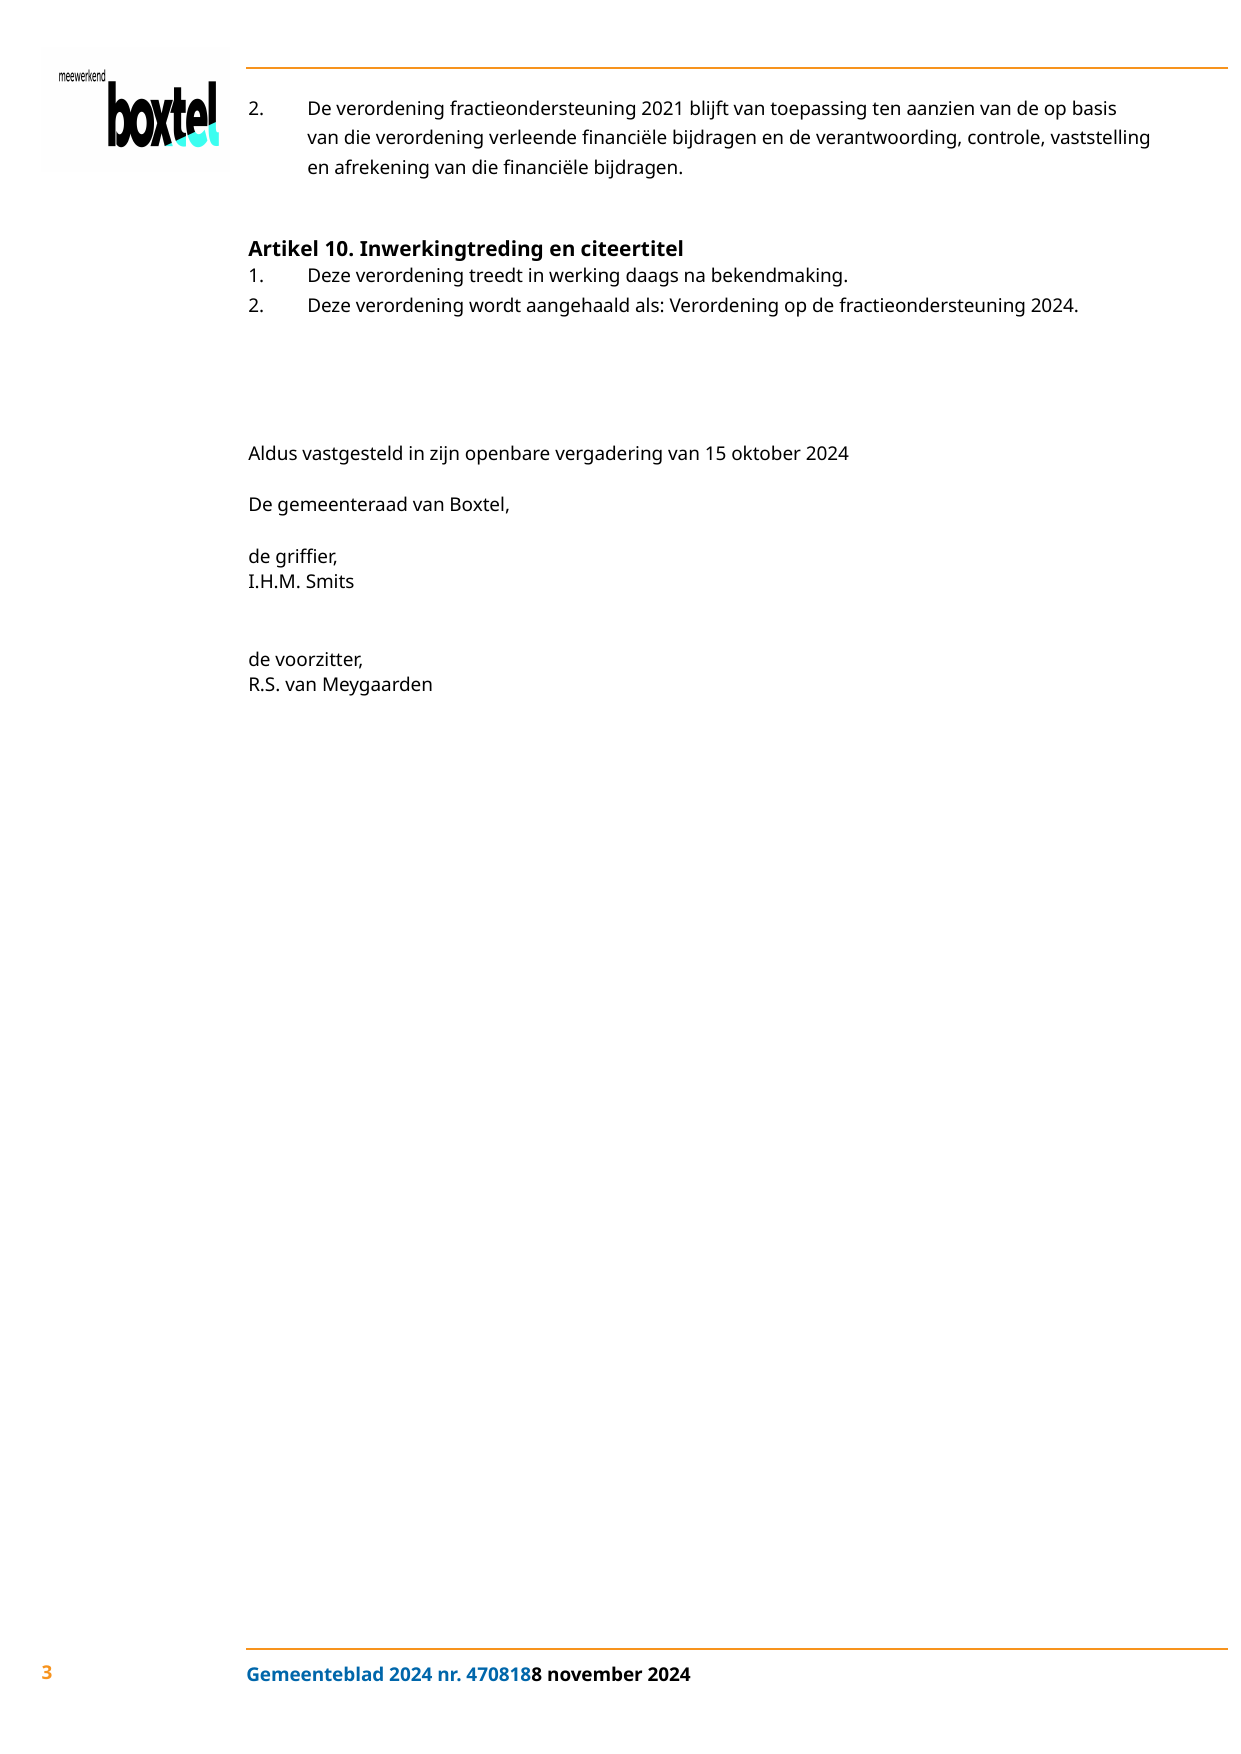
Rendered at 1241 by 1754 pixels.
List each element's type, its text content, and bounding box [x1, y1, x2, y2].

text Aldus vastgesteld in zijn openbare vergadering van 15 oktober 2024 [248, 440, 1152, 466]
text De gemeenteraad van Boxtel, [248, 491, 1152, 517]
text R.S. van Meygaarden [248, 671, 1152, 697]
text Artikel 10. Inwerkingtreding en citeertitel [248, 234, 1152, 262]
picture [41, 47, 231, 172]
list De verordening fractieondersteuning 2021 blijft van toepassing ten aanzien van de op basis van die verordening verleende financiële bijdragen en de verantwoording, controle, vaststelling en afrekening van die financiële bijdragen. [248, 95, 1152, 180]
text I.H.M. Smits [248, 568, 1152, 594]
list Deze verordening treedt in werking daags na bekendmaking. [248, 262, 1152, 288]
text de voorzitter, [248, 646, 1152, 671]
text de griffier, [248, 543, 1152, 568]
list Deze verordening wordt aangehaald als: Verordening op de fractieondersteuning 2024. [248, 292, 1152, 318]
